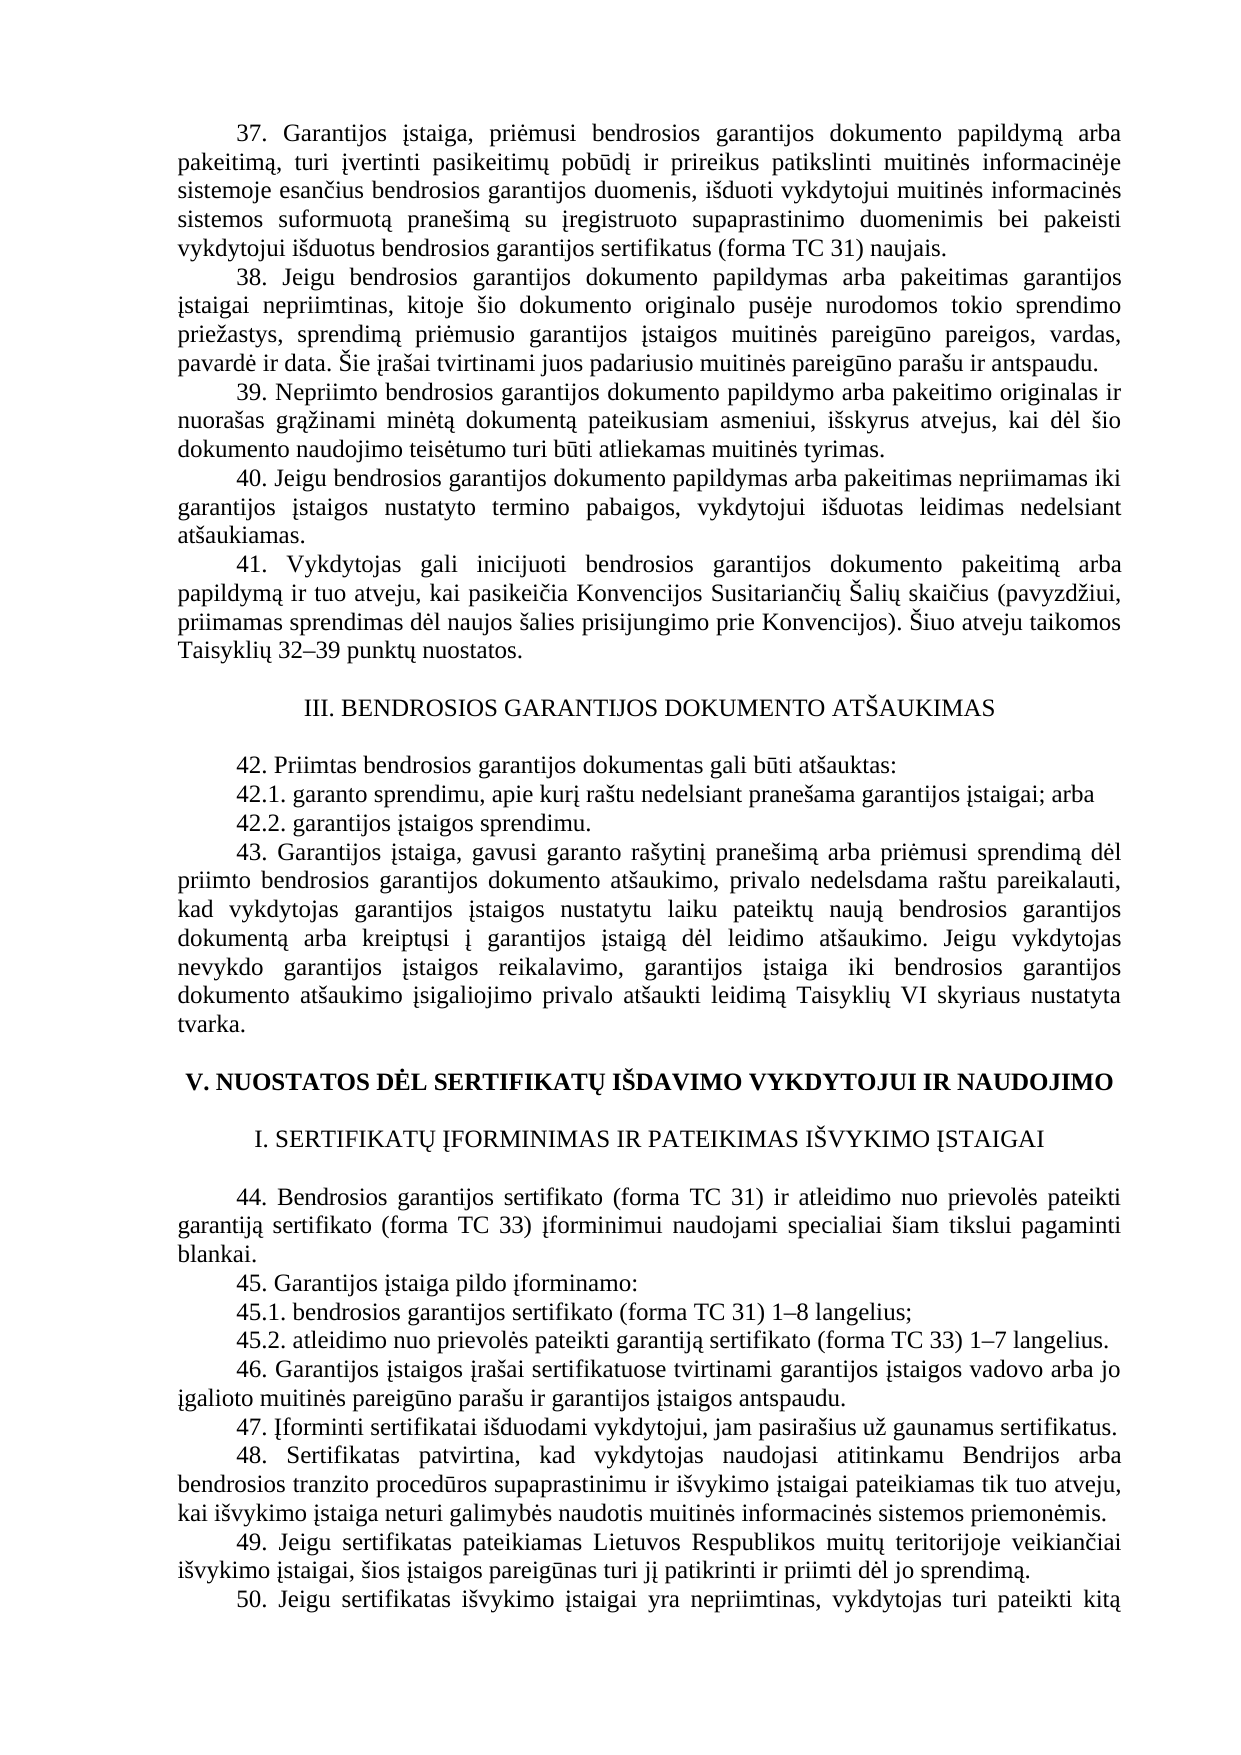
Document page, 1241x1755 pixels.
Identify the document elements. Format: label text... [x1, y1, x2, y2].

text V. NUOSTATOS DĖL SERTIFIKATŲ IŠDAVIMO VYKDYTOJUI IR NAUDOJIMO [177, 1067, 1122, 1096]
text 45.1. bendrosios garantijos sertifikato (forma TC 31) 1–8 langelius; [177, 1297, 1122, 1326]
text 45.2. atleidimo nuo prievolės pateikti garantiją sertifikato (forma TC 33) 1–7 langelius. [177, 1326, 1122, 1354]
text 42.1. garanto sprendimu, apie kurį raštu nedelsiant pranešama garantijos įstaigai; arba [177, 779, 1122, 808]
text 44. Bendrosios garantijos sertifikato (forma TC 31) ir atleidimo nuo prievolės pateikti garantiją sertifikato (forma TC 33) įforminimui naudojami specialiai šiam tikslui pagaminti blankai. [177, 1182, 1122, 1268]
text 43. Garantijos įstaiga, gavusi garanto rašytinį pranešimą arba priėmusi sprendimą dėl priimto bendrosios garantijos dokumento atšaukimo, privalo nedelsdama raštu pareikalauti, kad vykdytojas garantijos įstaigos nustatytu laiku pateiktų naują bendrosios garantijos dokumentą arba kreiptųsi į garantijos įstaigą dėl leidimo atšaukimo. Jeigu vykdytojas nevykdo garantijos įstaigos reikalavimo, garantijos įstaiga iki bendrosios garantijos dokumento atšaukimo įsigaliojimo privalo atšaukti leidimą Taisyklių VI skyriaus nustatyta tvarka. [177, 837, 1122, 1038]
text III. BENDROSIOS GARANTIJOS DOKUMENTO ATŠAUKIMAS [177, 693, 1122, 722]
text 47. Įforminti sertifikatai išduodami vykdytojui, jam pasirašius už gaunamus sertifikatus. [177, 1412, 1122, 1441]
text 37. Garantijos įstaiga, priėmusi bendrosios garantijos dokumento papildymą arba pakeitimą, turi įvertinti pasikeitimų pobūdį ir prireikus patikslinti muitinės informacinėje sistemoje esančius bendrosios garantijos duomenis, išduoti vykdytojui muitinės informacinės sistemos suformuotą pranešimą su įregistruoto supaprastinimo duomenimis bei pakeisti vykdytojui išduotus bendrosios garantijos sertifikatus (forma TC 31) naujais. [177, 118, 1122, 262]
text 49. Jeigu sertifikatas pateikiamas Lietuvos Respublikos muitų teritorijoje veikiančiai išvykimo įstaigai, šios įstaigos pareigūnas turi jį patikrinti ir priimti dėl jo sprendimą. [177, 1527, 1122, 1584]
text I. SERTIFIKATŲ ĮFORMINIMAS IR PATEIKIMAS IŠVYKIMO ĮSTAIGAI [177, 1124, 1122, 1153]
text 42. Priimtas bendrosios garantijos dokumentas gali būti atšauktas: [177, 751, 1122, 779]
text 45. Garantijos įstaiga pildo įforminamo: [177, 1268, 1122, 1297]
text 42.2. garantijos įstaigos sprendimu. [177, 808, 1122, 837]
text 40. Jeigu bendrosios garantijos dokumento papildymas arba pakeitimas nepriimamas iki garantijos įstaigos nustatyto termino pabaigos, vykdytojui išduotas leidimas nedelsiant atšaukiamas. [177, 463, 1122, 549]
text 41. Vykdytojas gali inicijuoti bendrosios garantijos dokumento pakeitimą arba papildymą ir tuo atveju, kai pasikeičia Konvencijos Susitariančių Šalių skaičius (pavyzdžiui, priimamas sprendimas dėl naujos šalies prisijungimo prie Konvencijos). Šiuo atveju taikomos Taisyklių 32–39 punktų nuostatos. [177, 549, 1122, 664]
text 50. Jeigu sertifikatas išvykimo įstaigai yra nepriimtinas, vykdytojas turi pateikti kitą [177, 1584, 1122, 1613]
text 39. Nepriimto bendrosios garantijos dokumento papildymo arba pakeitimo originalas ir nuorašas grąžinami minėtą dokumentą pateikusiam asmeniui, išskyrus atvejus, kai dėl šio dokumento naudojimo teisėtumo turi būti atliekamas muitinės tyrimas. [177, 377, 1122, 463]
text 46. Garantijos įstaigos įrašai sertifikatuose tvirtinami garantijos įstaigos vadovo arba jo įgalioto muitinės pareigūno parašu ir garantijos įstaigos antspaudu. [177, 1354, 1122, 1412]
text 48. Sertifikatas patvirtina, kad vykdytojas naudojasi atitinkamu Bendrijos arba bendrosios tranzito procedūros supaprastinimu ir išvykimo įstaigai pateikiamas tik tuo atveju, kai išvykimo įstaiga neturi galimybės naudotis muitinės informacinės sistemos priemonėmis. [177, 1441, 1122, 1527]
text 38. Jeigu bendrosios garantijos dokumento papildymas arba pakeitimas garantijos įstaigai nepriimtinas, kitoje šio dokumento originalo pusėje nurodomos tokio sprendimo priežastys, sprendimą priėmusio garantijos įstaigos muitinės pareigūno pareigos, vardas, pavardė ir data. Šie įrašai tvirtinami juos padariusio muitinės pareigūno parašu ir antspaudu. [177, 262, 1122, 377]
